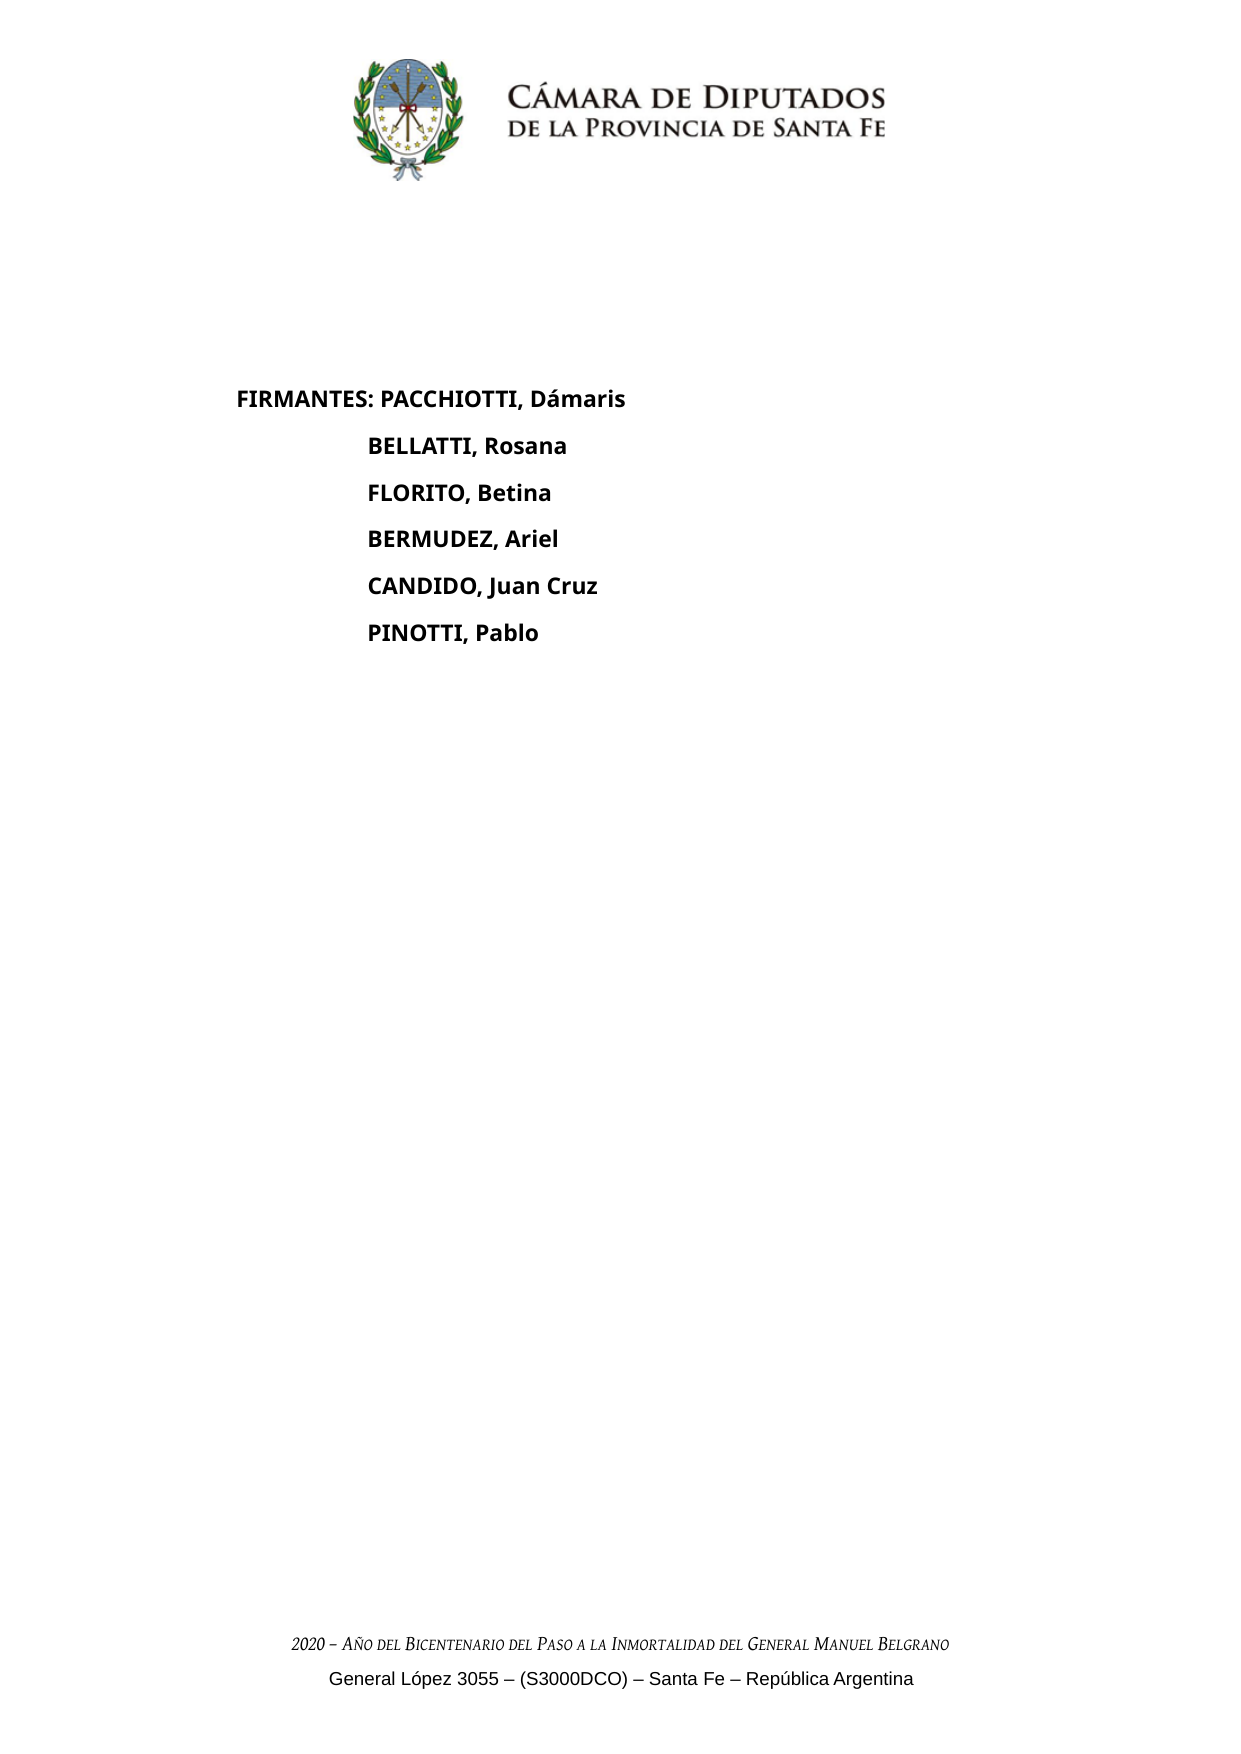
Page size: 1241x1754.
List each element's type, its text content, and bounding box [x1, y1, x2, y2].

text FLORITO, Betina [236, 477, 1122, 508]
text CANDIDO, Juan Cruz [236, 570, 1122, 602]
text FIRMANTES: PACCHIOTTI, Dámaris [236, 383, 1122, 414]
text BERMUDEZ, Ariel [236, 523, 1122, 555]
text BELLATTI, Rosana [236, 430, 1122, 461]
text PINOTTI, Pablo [236, 617, 1122, 648]
